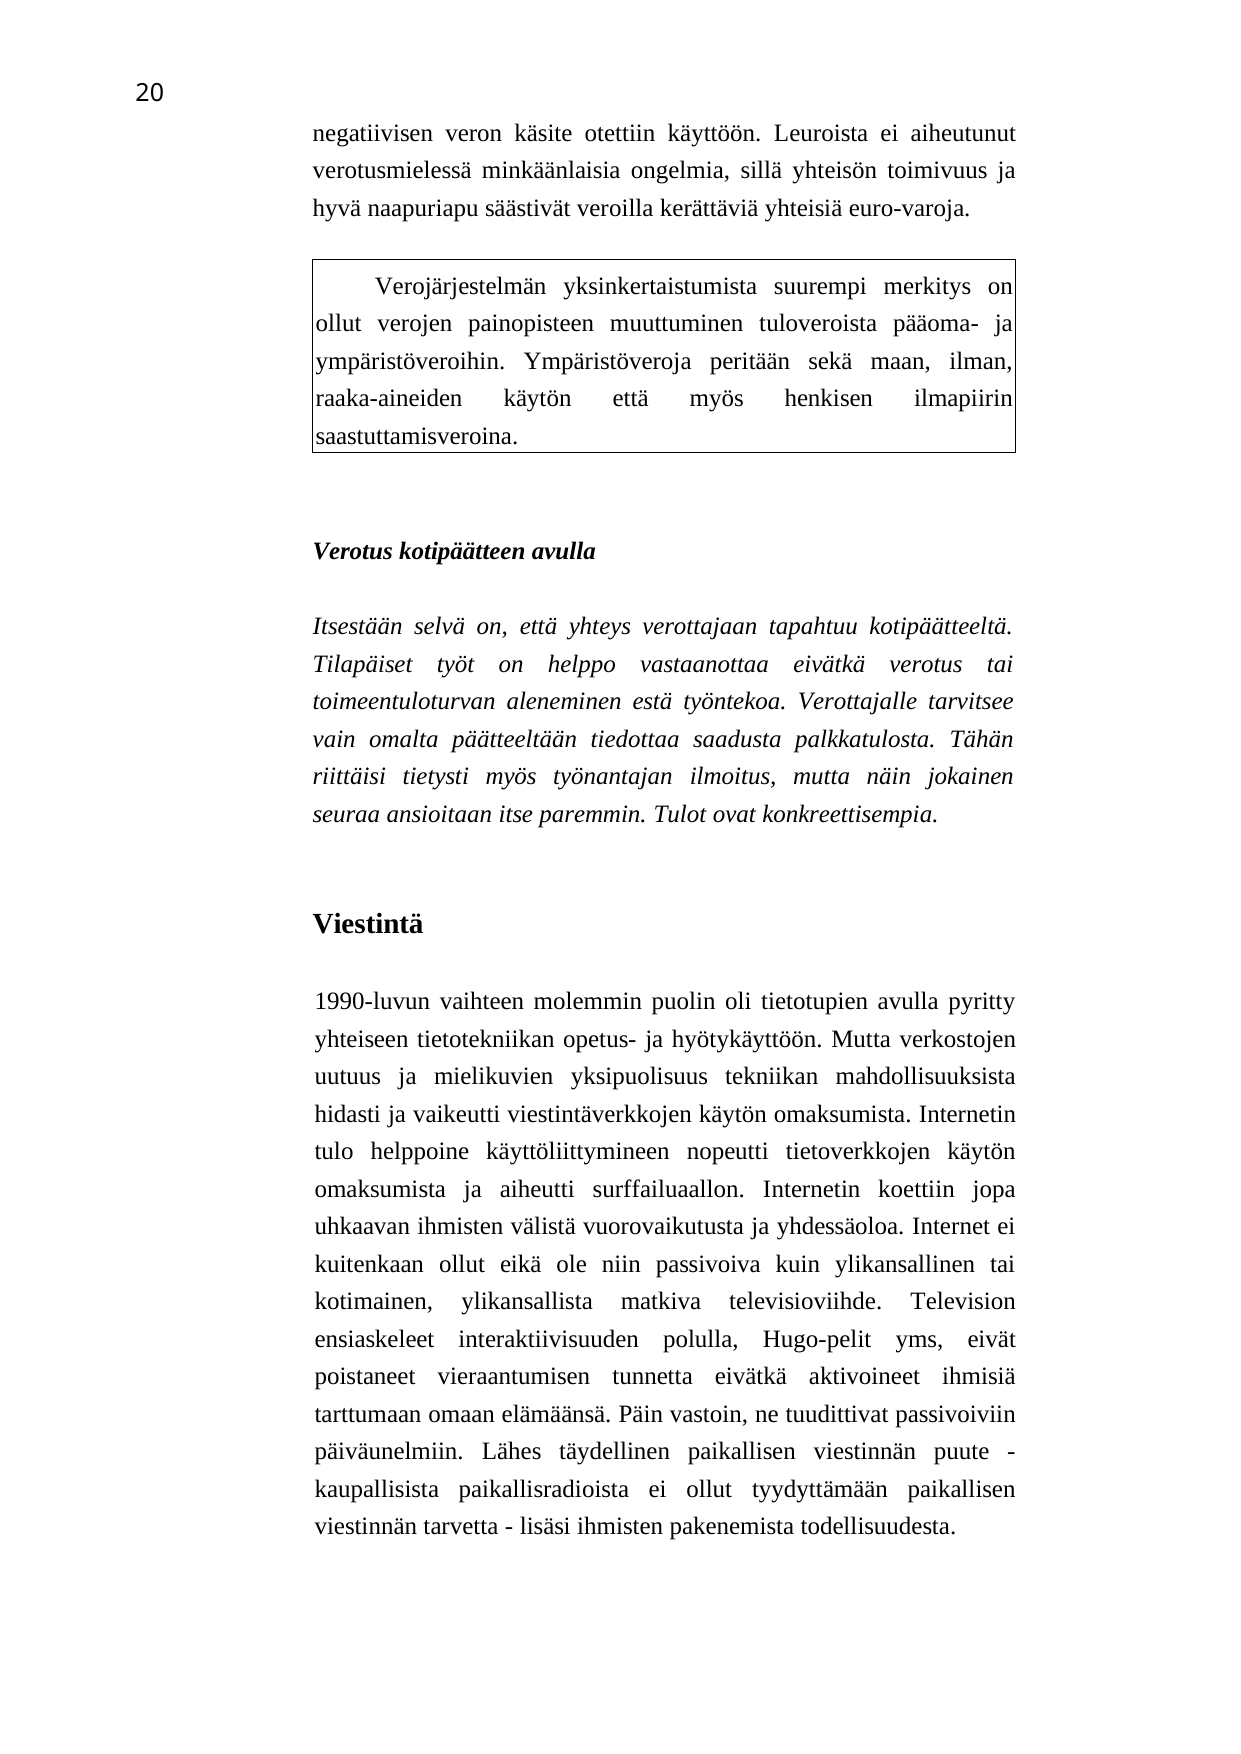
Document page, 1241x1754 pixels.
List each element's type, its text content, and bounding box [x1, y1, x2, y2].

text Viestintä [312, 903, 1016, 940]
text negatiivisen veron käsite otettiin käyttöön. Leuroista ei aiheutunut verotusmielessä minkäänlaisia ongelmia, sillä yhteisön toimivuus ja hyvä naapuriapu säästivät veroilla kerättäviä yhteisiä euro-varoja. [312, 109, 1016, 221]
text Verojärjestelmän yksinkertaistumista suurempi merkitys on ollut verojen painopisteen muuttuminen tuloveroista pääoma- ja ympäristöveroihin. Ympäristöveroja peritään sekä maan, ilman, raaka-aineiden käytön että myös henkisen ilmapiirin saastuttamisveroina. [313, 260, 1015, 452]
text Verotus kotipäätteen avulla [312, 528, 1016, 565]
text Itsestään selvä on, että yhteys verottajaan tapahtuu kotipäätteeltä. Tilapäiset työt on helppo vastaanottaa eivätkä verotus tai toimeentuloturvan aleneminen estä työntekoa. Verottajalle tarvitsee vain omalta päätteeltään tiedottaa saadusta palkkatulosta. Tähän riittäisi tietysti myös työnantajan ilmoitus, mutta näin jokainen seuraa ansioitaan itse paremmin. Tulot ovat konkreettisempia. [312, 603, 1016, 828]
text 1990‑luvun vaihteen molemmin puolin oli tietotupien avulla pyritty yhteiseen tietotekniikan opetus- ja hyötykäyttöön. Mutta verkostojen uutuus ja mielikuvien yksipuolisuus tekniikan mahdollisuuksista hidasti ja vaikeutti viestintäverkkojen käytön omaksumista. Internetin tulo helppoine käyttöliittymineen nopeutti tietoverkkojen käytön omaksumista ja aiheutti surffailuaallon. Internetin koettiin jopa uhkaavan ihmisten välistä vuorovaikutusta ja yhdessäoloa. Internet ei kuitenkaan ollut eikä ole niin passivoiva kuin ylikansallinen tai kotimainen, ylikansallista matkiva televisioviihde. Television ensiaskeleet interaktiivisuuden polulla, Hugo-pelit yms, eivät poistaneet vieraantumisen tunnetta eivätkä aktivoineet ihmisiä tarttumaan omaan elämäänsä. Päin vastoin, ne tuudittivat passivoiviin päiväunelmiin. Lähes täydellinen paikallisen viestinnän puute - kaupallisista paikallisradioista ei ollut tyydyttämään paikallisen viestinnän tarvetta - lisäsi ihmisten pakenemista todellisuudesta. [314, 978, 1016, 1540]
